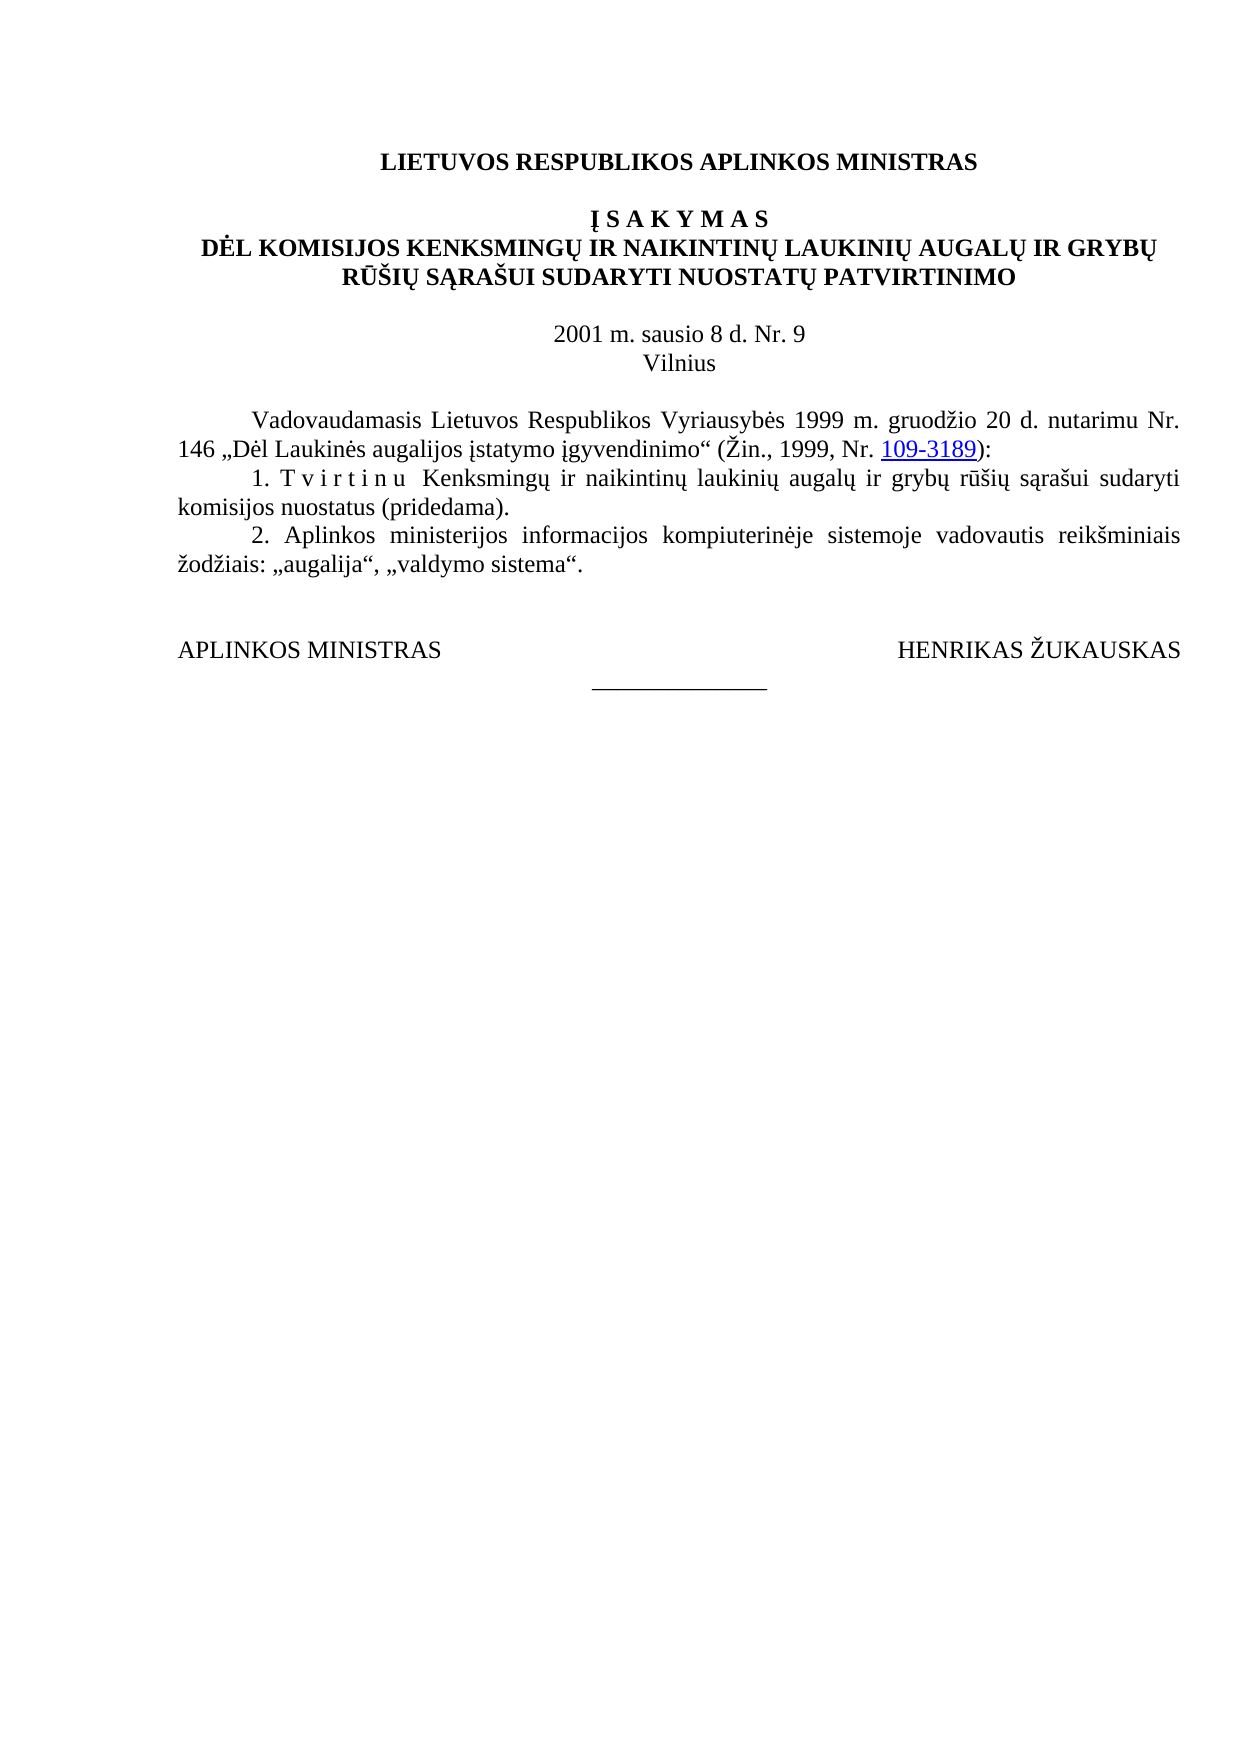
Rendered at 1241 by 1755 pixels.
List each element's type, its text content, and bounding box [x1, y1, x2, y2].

text Į S A K Y M A S [177, 204, 1181, 233]
text DĖL KOMISIJOS KENKSMINGŲ IR NAIKINTINŲ LAUKINIŲ AUGALŲ IR GRYBŲ RŪŠIŲ SĄRAŠUI SUDARYTI NUOSTATŲ PATVIRTINIMO [177, 233, 1181, 291]
text 2. Aplinkos ministerijos informacijos kompiuterinėje sistemoje vadovautis reikšminiais žodžiais: „augalija“, „valdymo sistema“. [177, 521, 1181, 578]
text Vadovaudamasis Lietuvos Respublikos Vyriausybės 1999 m. gruodžio 20 d. nutarimu Nr. 146 „Dėl Laukinės augalijos įstatymo įgyvendinimo“ (Žin., 1999, Nr. 109-3189): [177, 406, 1181, 463]
text Vilnius [177, 348, 1181, 377]
text APLINKOS MINISTRAS HENRIKAS ŽUKAUSKAS [177, 636, 1181, 664]
text 2001 m. sausio 8 d. Nr. 9 [177, 319, 1181, 348]
text LIETUVOS RESPUBLIKOS APLINKOS MINISTRAS [177, 147, 1181, 176]
text ______________ [177, 664, 1181, 693]
text 1. Tvirtinu Kenksmingų ir naikintinų laukinių augalų ir grybų rūšių sąrašui sudaryti komisijos nuostatus (pridedama). [177, 463, 1181, 521]
